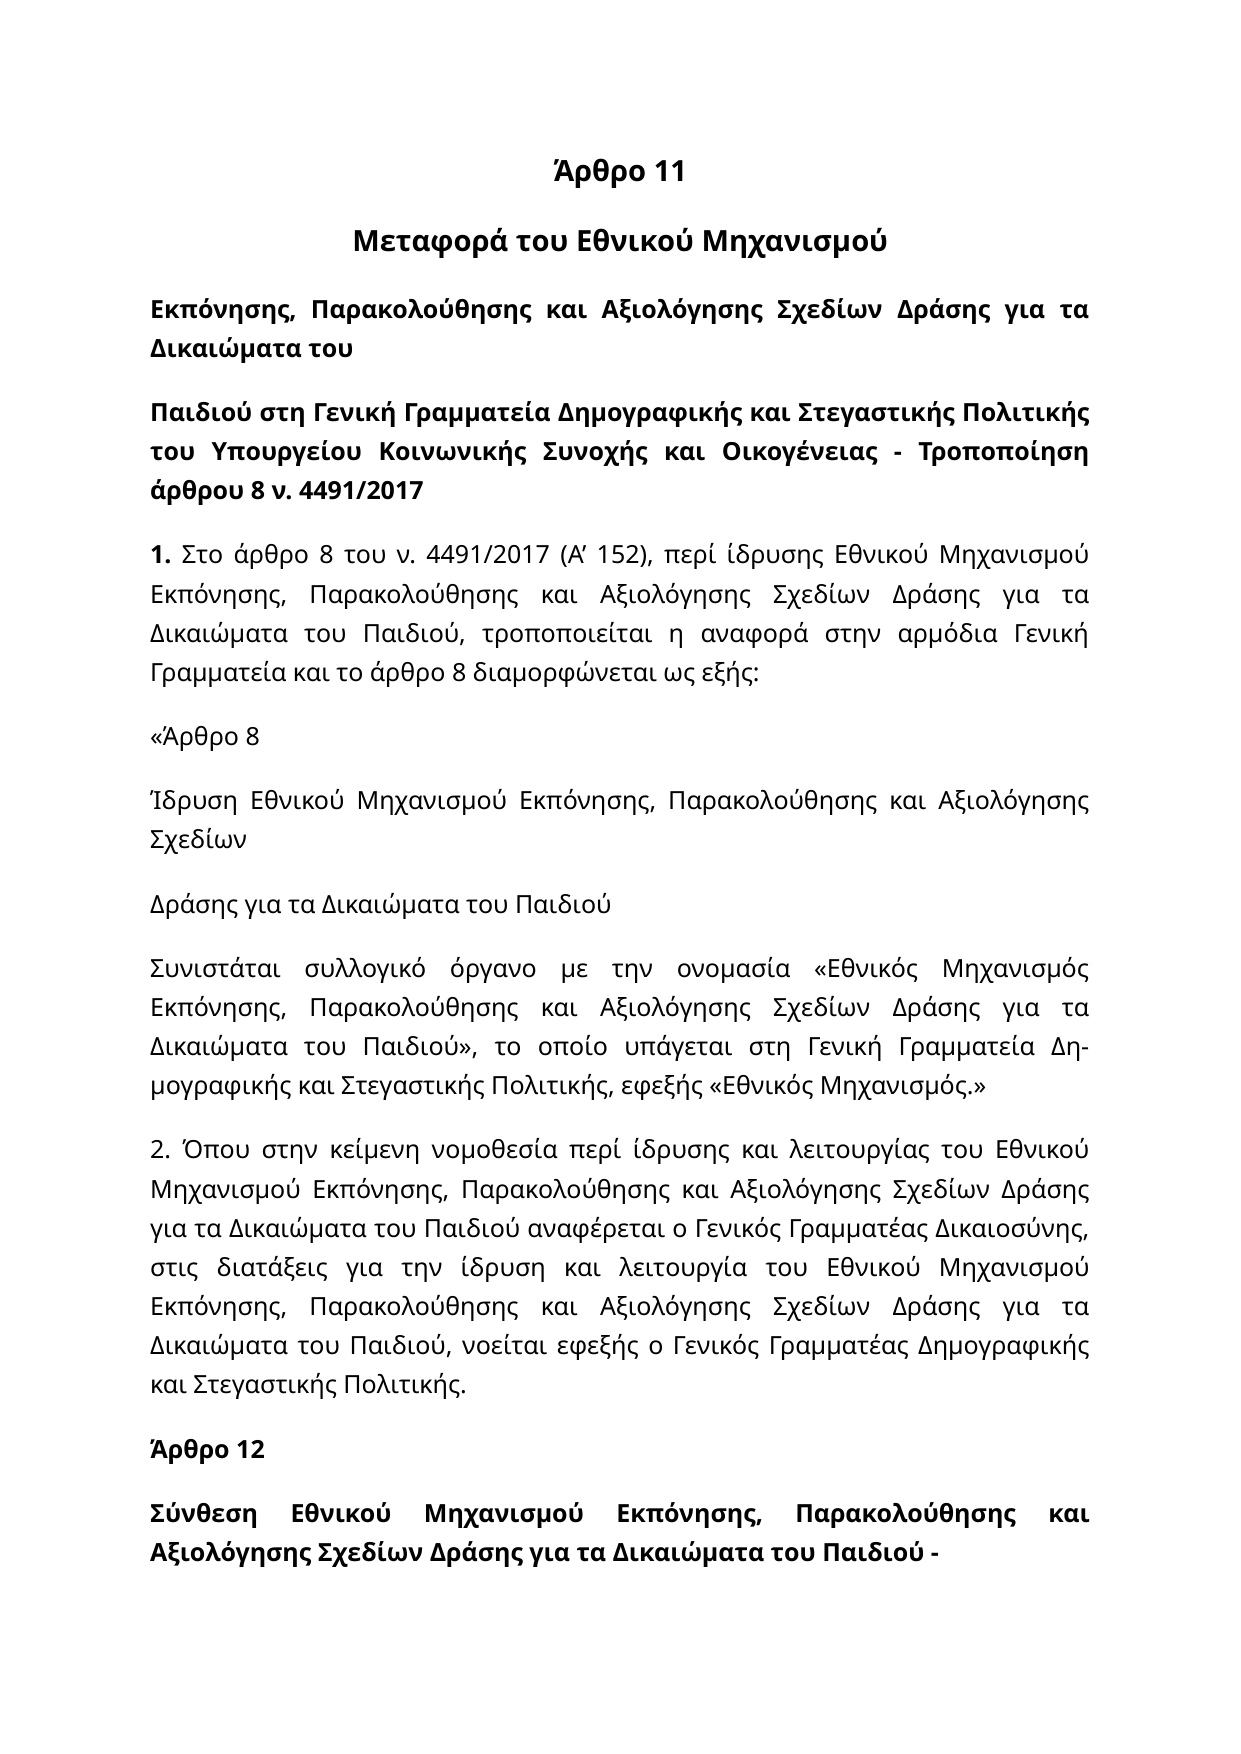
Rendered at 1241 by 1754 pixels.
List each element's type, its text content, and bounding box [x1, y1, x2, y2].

subtitle Άρθρο 11 [150, 150, 1090, 190]
text Εκπόνησης, Παρακολούθησης και Αξιολόγησης Σχεδίων Δράσης για τα Δικαιώματα του [150, 291, 1090, 364]
text Άρθρο 12 [150, 1431, 1090, 1465]
text 2. Όπου στην κείμενη νομοθεσία περί ίδρυσης και λειτουργίας του Εθνικού Μηχανισμού Εκπόνησης, Παρακολούθησης και Αξιολόγησης Σχεδίων Δράσης για τα Δικαιώματα του Παιδιού αναφέρεται ο Γενικός Γραμματέας Δικαιοσύνης, στις διατάξεις για την ίδρυση και λειτουργία του Εθνικού Μηχανισμού Εκπόνησης, Παρακολούθησης και Αξιολόγησης Σχεδίων Δράσης για τα Δικαιώματα του Παιδιού, νοείται εφεξής ο Γενικός Γραμματέας Δημογραφικής και Στεγαστικής Πολιτικής. [150, 1132, 1090, 1401]
text Σύνθεση Εθνικού Μηχανισμού Εκπόνησης, Παρακολούθησης και Αξιολόγησης Σχεδίων Δράσης για τα Δικαιώματα του Παιδιού - [150, 1495, 1090, 1569]
text Δράσης για τα Δικαιώματα του Παιδιού [150, 886, 1090, 920]
subtitle Μεταφορά του Εθνικού Μηχανισμού [150, 221, 1090, 260]
text Ίδρυση Εθνικού Μηχανισμού Εκπόνησης, Παρακολούθησης και Αξιολόγησης Σχεδίων [150, 783, 1090, 856]
text «Άρθρο 8 [150, 719, 1090, 753]
text 1. Στο άρθρο 8 του ν. 4491/2017 (Α’ 152), περί ίδρυσης Εθνικού Μηχανισμού Εκπόνησης, Παρακολούθησης και Αξιολόγησης Σχεδίων Δράσης για τα Δικαιώματα του Παιδιού, τροποποιείται η αναφορά στην αρμόδια Γενική Γραμματεία και το άρθρο 8 διαμορφώνεται ως εξής: [150, 537, 1090, 689]
text Συνιστάται συλλογικό όργανο με την ονομασία «Εθνικός Μηχανισμός Εκπόνησης, Παρακολούθησης και Αξιολόγησης Σχεδίων Δράσης για τα Δικαιώματα του Παιδιού», το οποίο υπάγεται στη Γενική Γραμματεία Δη- μογραφικής και Στεγαστικής Πολιτικής, εφεξής «Εθνικός Μηχανισμός.» [150, 950, 1090, 1102]
text Παιδιού στη Γενική Γραμματεία Δημογραφικής και Στεγαστικής Πολιτικής του Υπουργείου Κοινωνικής Συνοχής και Οικογένειας - Τροποποίηση άρθρου 8 ν. 4491/2017 [150, 394, 1090, 507]
